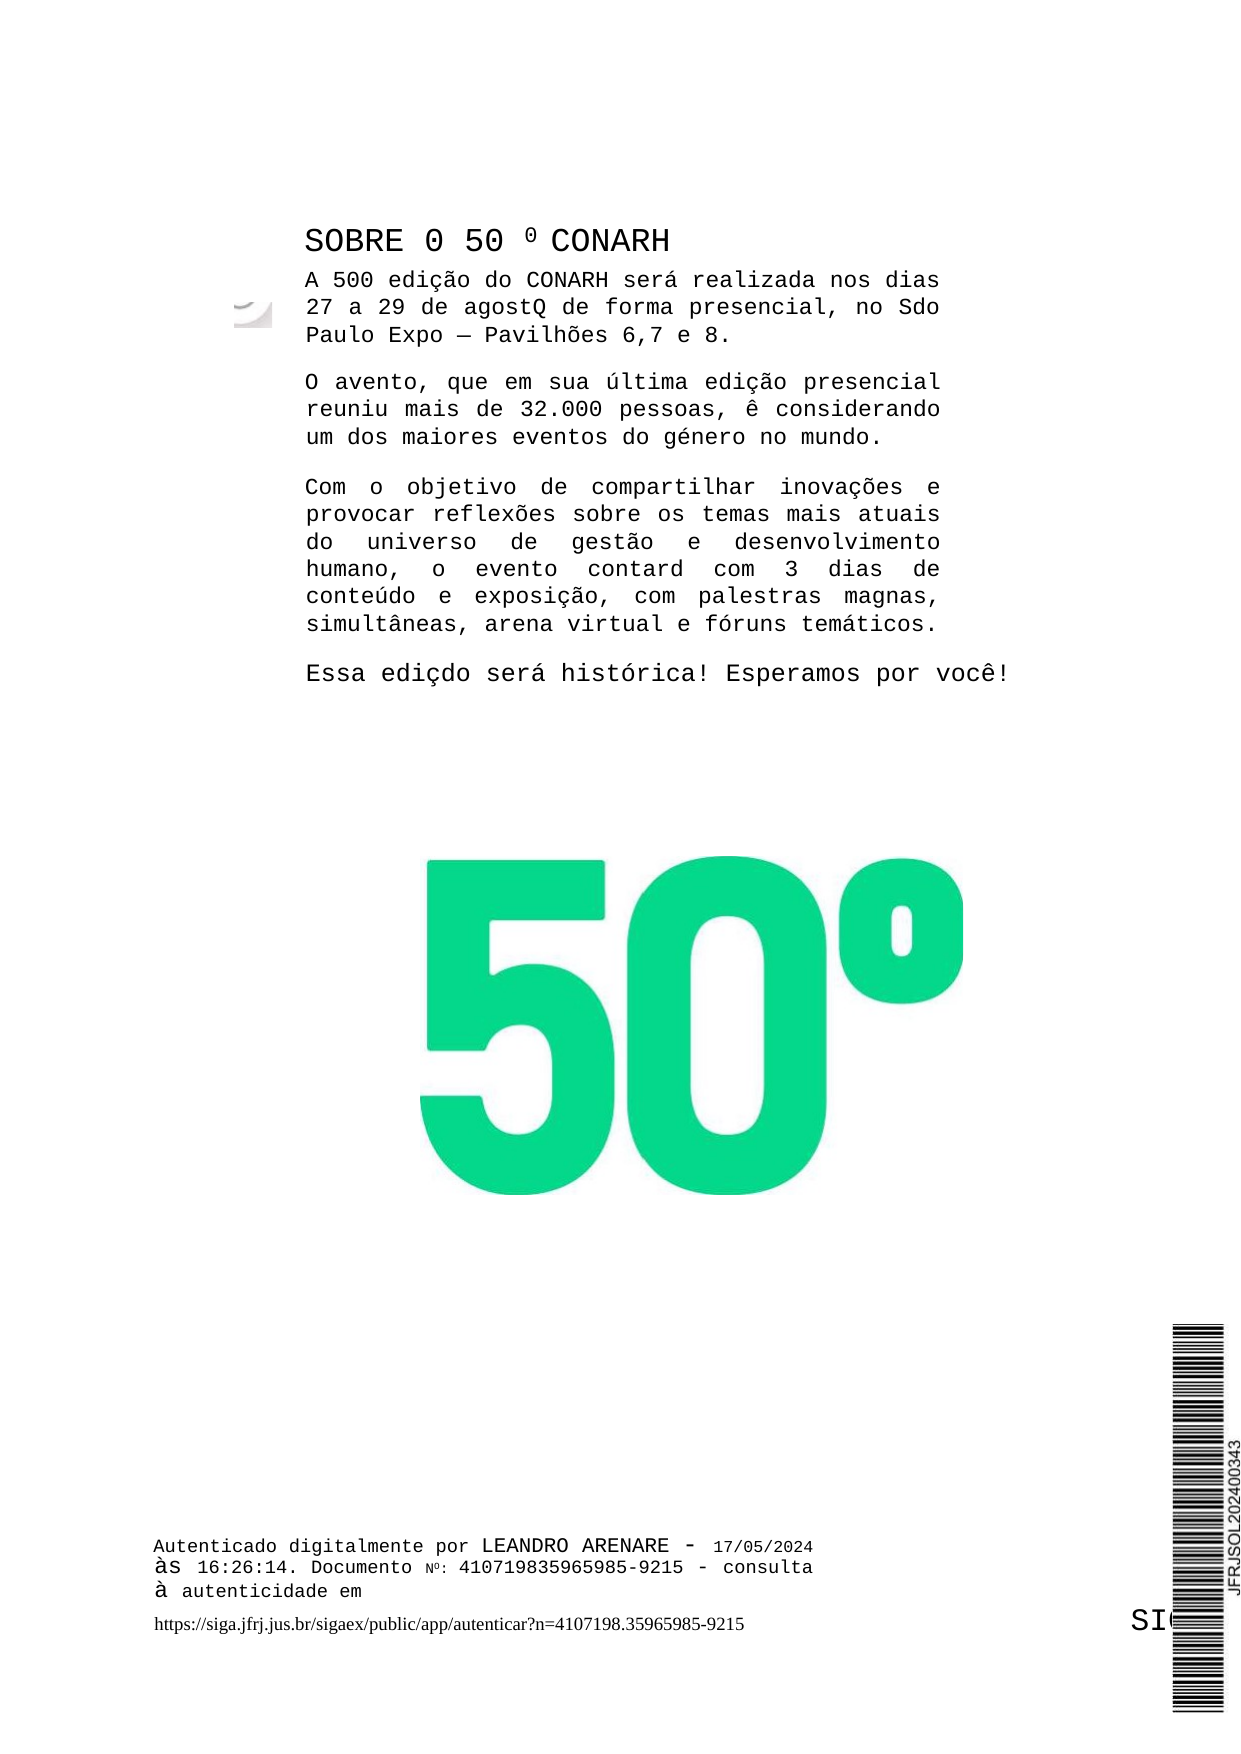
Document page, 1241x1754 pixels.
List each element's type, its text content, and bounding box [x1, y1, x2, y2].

text Essa ediçdo será histórica! Esperamos por você! [306, 661, 1071, 689]
text SOBRE 0 50 0 CONARH [304, 224, 1071, 262]
text A 500 edição do CONARH será realizada nos dias 27 a 29 de agostQ de forma presencial, no Sdo Paulo Expo — Pavilhões 6,7 e 8. [304, 268, 941, 349]
text Com o objetivo de compartilhar inovações e provocar reflexões sobre os temas mais atuais do universo de gestão e desenvolvimento humano, o evento contard com 3 dias de conteúdo e exposição, com palestras magnas, simultâneas, arena virtual e fóruns temáticos. [304, 475, 941, 638]
text O avento, que em sua última edição presencial reuniu mais de 32.000 pessoas, ê considerando um dos maiores eventos do género no mundo. [304, 370, 941, 451]
